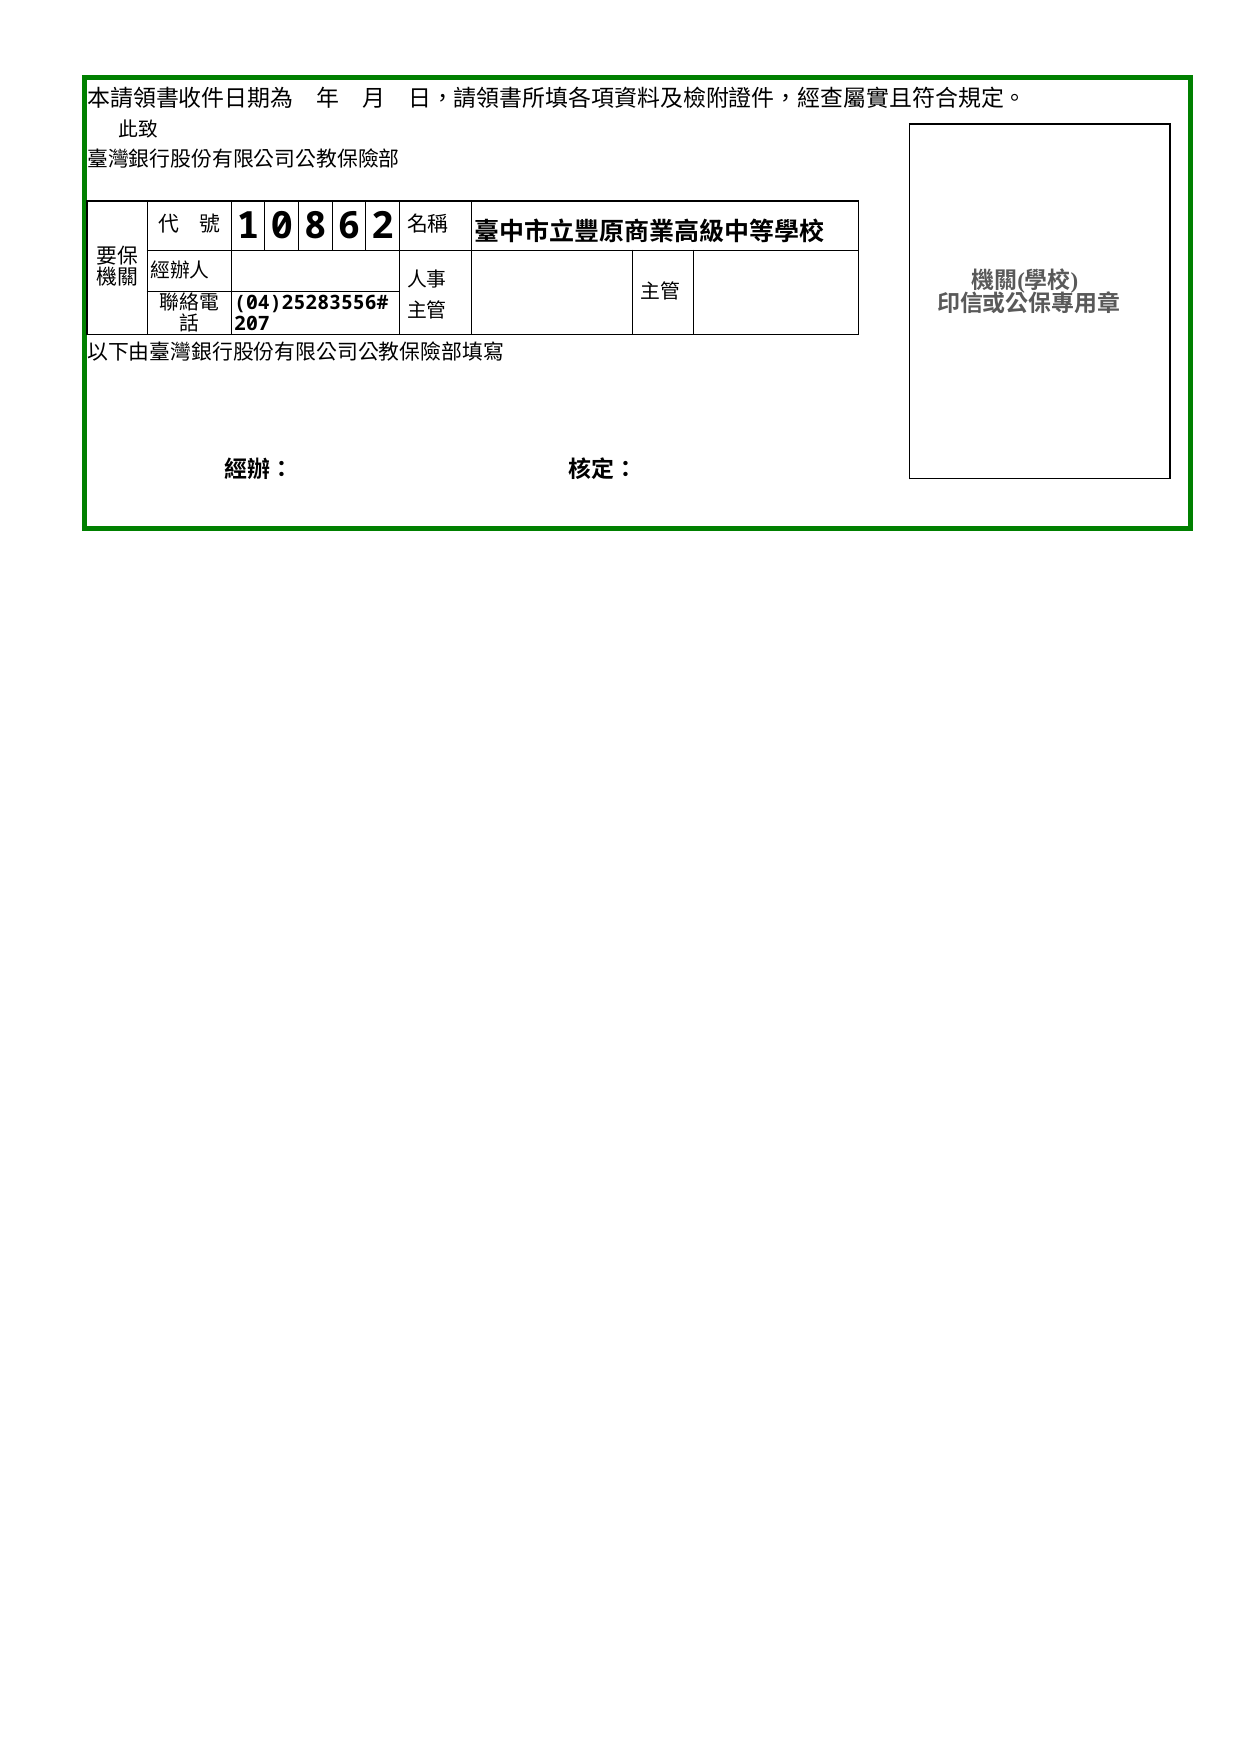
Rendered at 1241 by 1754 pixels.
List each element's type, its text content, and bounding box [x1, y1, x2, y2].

table_header 名稱 [400, 202, 471, 249]
table_cell 聯絡電話 [148, 292, 231, 334]
table_cell 以下由臺灣銀行股份有限公司公教保險部填寫 經辦： 核定： [87, 335, 1188, 526]
table_header 1 [232, 202, 264, 249]
table_cell (04)25283556#207 [232, 292, 399, 334]
table_header 臺中市立豐原商業高級中等學校 [472, 202, 858, 249]
table_header 要保 機關 [88, 202, 147, 334]
table_cell 本請領書收件日期為 年 月 日，請領書所填各項資料及檢附證件，經查屬實且符合規定。 此致 臺灣銀行股份有限公司公教保險部 [910, 125, 1169, 478]
table_cell [232, 251, 399, 291]
table_header 0 [265, 202, 298, 249]
table_cell [694, 251, 858, 334]
table_header 6 [333, 202, 365, 249]
table_header 8 [299, 202, 332, 249]
table_header 代號 [148, 202, 231, 249]
table_cell 經辦人 [148, 251, 231, 291]
table_cell 本請領書收件日期為 年 月 日，請領書所填各項資料及檢附證件，經查屬實且符合規定。 此致 臺灣銀行股份有限公司公教保險部 [87, 80, 1188, 335]
table_cell [472, 251, 632, 334]
table_cell 主管 [633, 251, 693, 334]
table_header 2 [366, 202, 399, 249]
table_cell 人事 主管 [400, 251, 471, 334]
